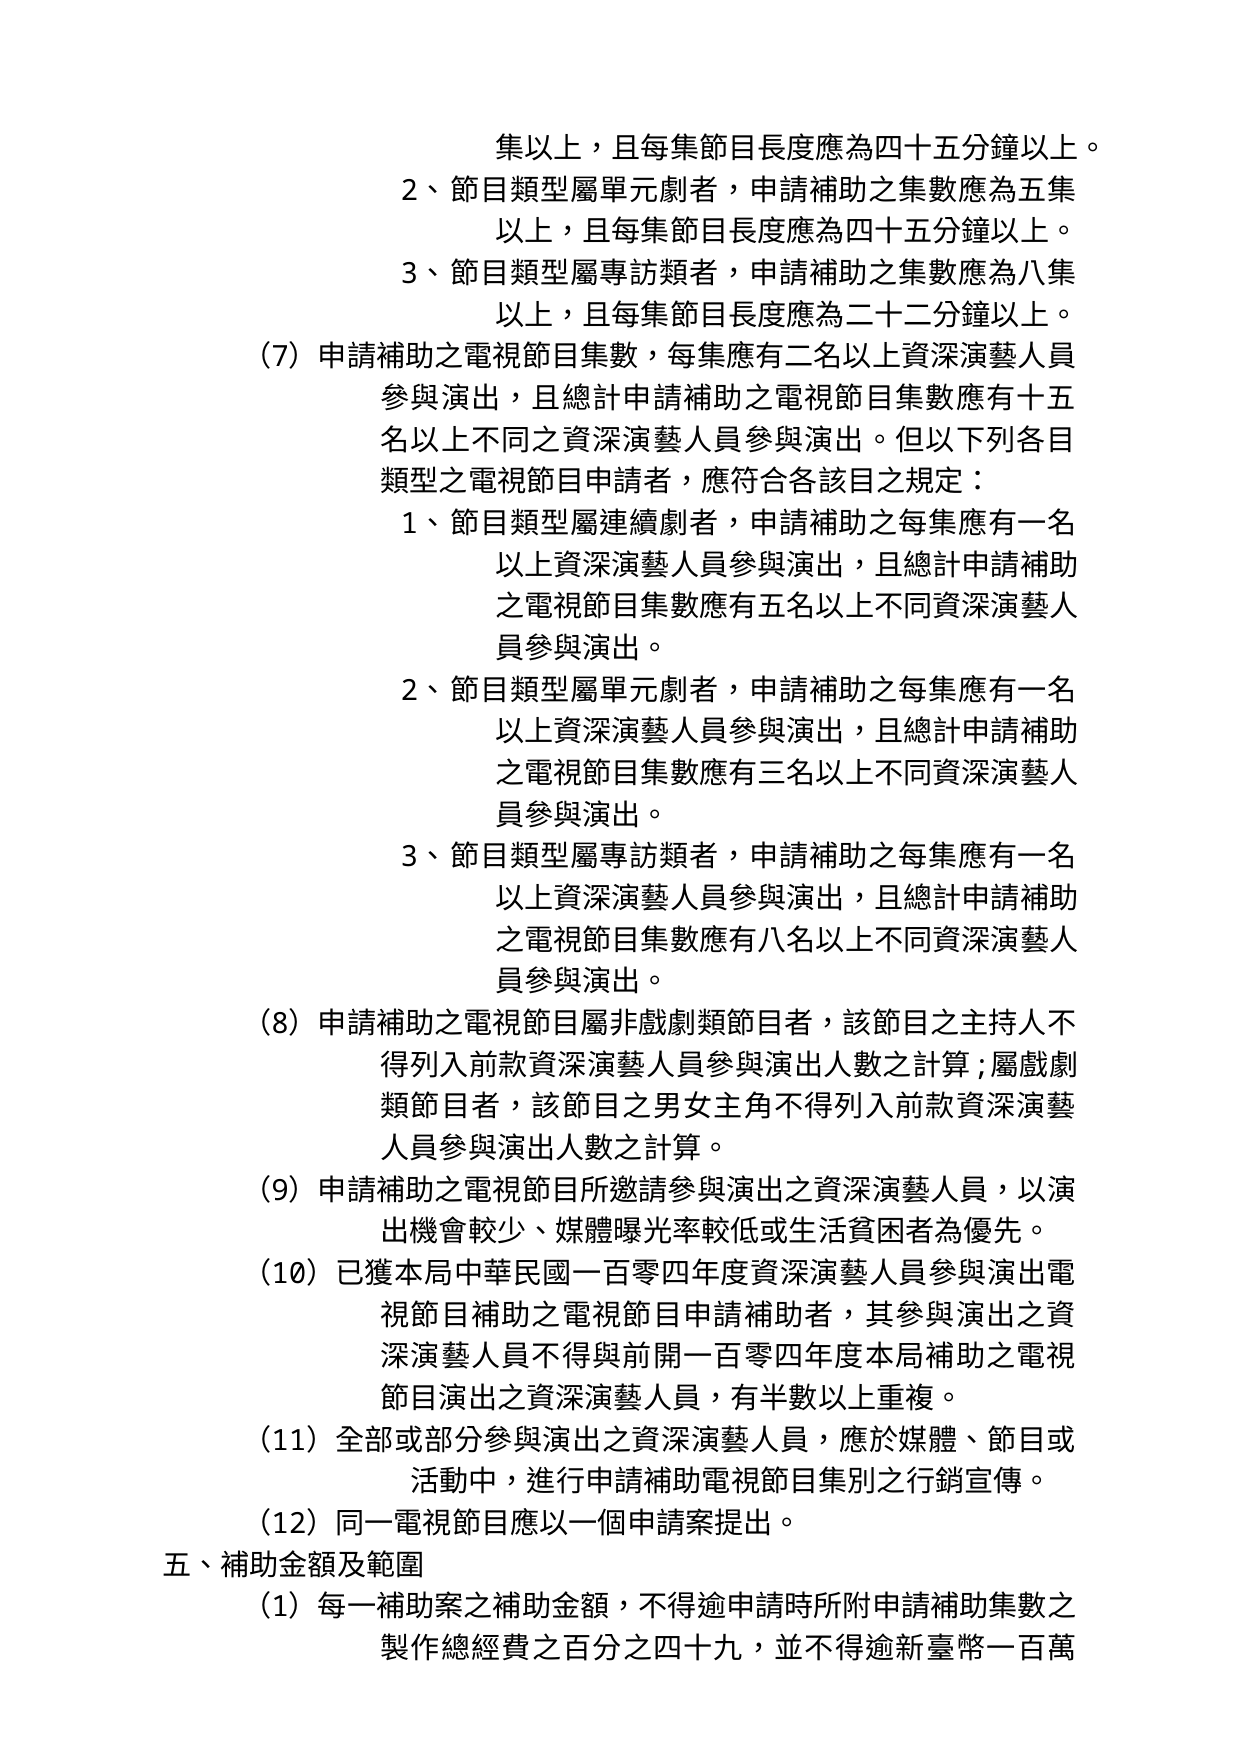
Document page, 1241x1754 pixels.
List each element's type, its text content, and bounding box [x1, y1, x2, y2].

list 節目類型屬專訪類者，申請補助之集數應為八集以上，且每集節目長度應為二十二分鐘以上。 [400, 250, 1078, 333]
text 五、補助金額及範圍 [162, 1542, 1078, 1583]
list 節目類型屬專訪類者，申請補助之每集應有一名以上資深演藝人員參與演出，且總計申請補助之電視節目集數應有八名以上不同資深演藝人員參與演出。 [400, 833, 1078, 1000]
list 節目類型屬連續劇者，申請補助之集數應為十三集以上，且每集節目長度應為四十五分鐘以上。 [400, 125, 1078, 167]
list 節目類型屬連續劇者，申請補助之每集應有一名以上資深演藝人員參與演出，且總計申請補助之電視節目集數應有五名以上不同資深演藝人員參與演出。 [400, 500, 1078, 667]
list 每一補助案之補助金額，不得逾申請時所附申請補助集數之製作總經費之百分之四十九，並不得逾新臺幣一百萬 [242, 1583, 1078, 1667]
list 申請補助之電視節目集數，每集應有二名以上資深演藝人員參與演出，且總計申請補助之電視節目集數應有十五名以上不同之資深演藝人員參與演出。但以下列各目類型之電視節目申請者，應符合各該目之規定： [242, 333, 1078, 500]
list 節目類型屬單元劇者，申請補助之每集應有一名以上資深演藝人員參與演出，且總計申請補助之電視節目集數應有三名以上不同資深演藝人員參與演出。 [400, 667, 1078, 833]
list 同一電視節目應以一個申請案提出。 [242, 1500, 1078, 1542]
list 申請補助之電視節目屬非戲劇類節目者，該節目之主持人不得列入前款資深演藝人員參與演出人數之計算;屬戲劇類節目者，該節目之男女主角不得列入前款資深演藝人員參與演出人數之計算。 [242, 1000, 1078, 1167]
list 全部或部分參與演出之資深演藝人員，應於媒體、節目或活動中，進行申請補助電視節目集別之行銷宣傳。 [242, 1417, 1078, 1500]
list 申請補助之電視節目所邀請參與演出之資深演藝人員，以演出機會較少、媒體曝光率較低或生活貧困者為優先。 [242, 1167, 1078, 1250]
list 節目類型屬單元劇者，申請補助之集數應為五集以上，且每集節目長度應為四十五分鐘以上。 [400, 167, 1078, 250]
list 已獲本局中華民國一百零四年度資深演藝人員參與演出電視節目補助之電視節目申請補助者，其參與演出之資深演藝人員不得與前開一百零四年度本局補助之電視節目演出之資深演藝人員，有半數以上重複。 [242, 1250, 1078, 1417]
